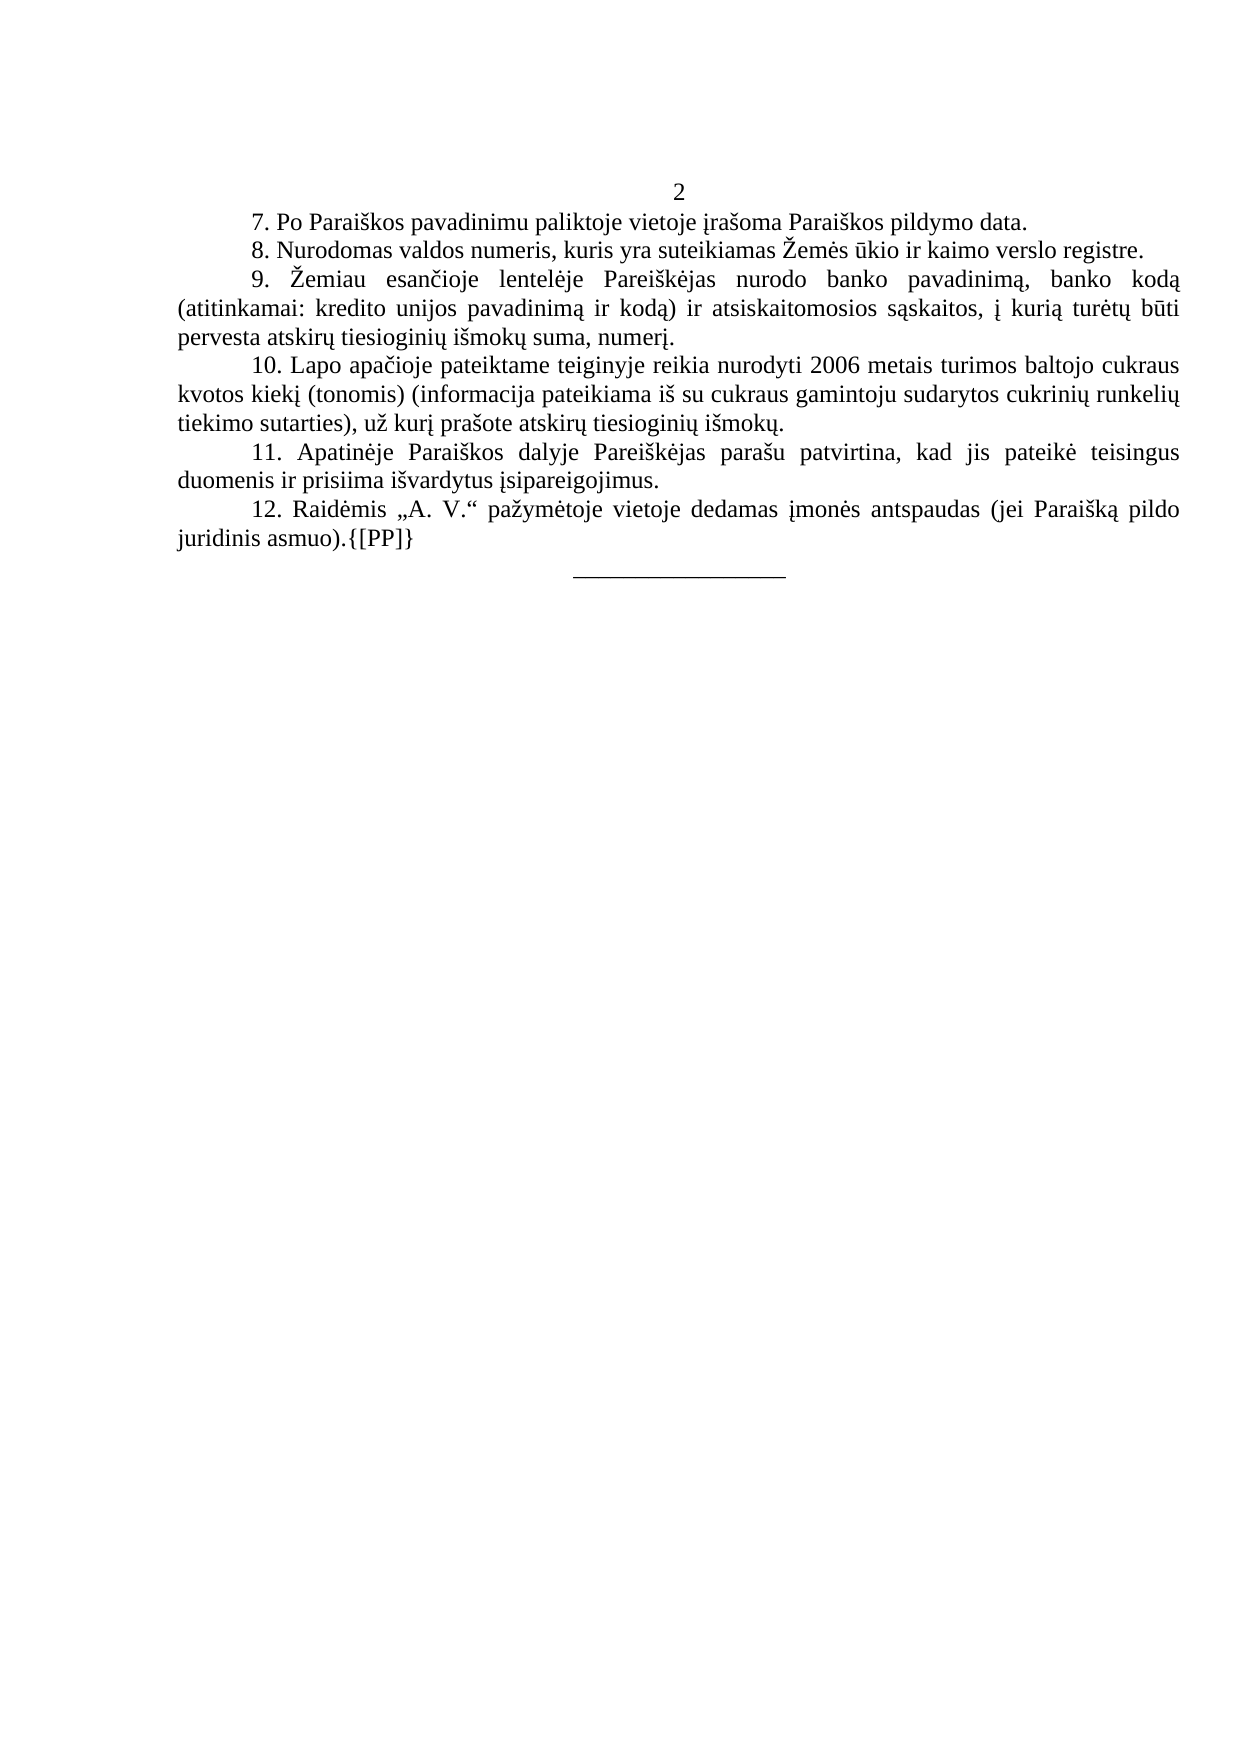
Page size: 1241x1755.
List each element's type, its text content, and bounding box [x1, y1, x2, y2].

text 10. Lapo apačioje pateiktame teiginyje reikia nurodyti 2006 metais turimos baltojo cukraus kvotos kiekį (tonomis) (informacija pateikiama iš su cukraus gamintoju sudarytos cukrinių runkelių tiekimo sutarties), už kurį prašote atskirų tiesioginių išmokų. [177, 350, 1181, 437]
text 7. Po Paraiškos pavadinimu paliktoje vietoje įrašoma Paraiškos pildymo data. [177, 207, 1181, 235]
text 11. Apatinėje Paraiškos dalyje Pareiškėjas parašu patvirtina, kad jis pateikė teisingus duomenis ir prisiima išvardytus įsipareigojimus. [177, 437, 1181, 494]
text 8. Nurodomas valdos numeris, kuris yra suteikiamas Žemės ūkio ir kaimo verslo registre. [177, 235, 1181, 264]
text 12. Raidėmis „A. V.“ pažymėtoje vietoje dedamas įmonės antspaudas (jei Paraišką pildo juridinis asmuo).{[PP]} [177, 494, 1181, 552]
text 9. Žemiau esančioje lentelėje Pareiškėjas nurodo banko pavadinimą, banko kodą (atitinkamai: kredito unijos pavadinimą ir kodą) ir atsiskaitomosios sąskaitos, į kurią turėtų būti pervesta atskirų tiesioginių išmokų suma, numerį. [177, 264, 1181, 350]
text _________________ [177, 552, 1181, 580]
